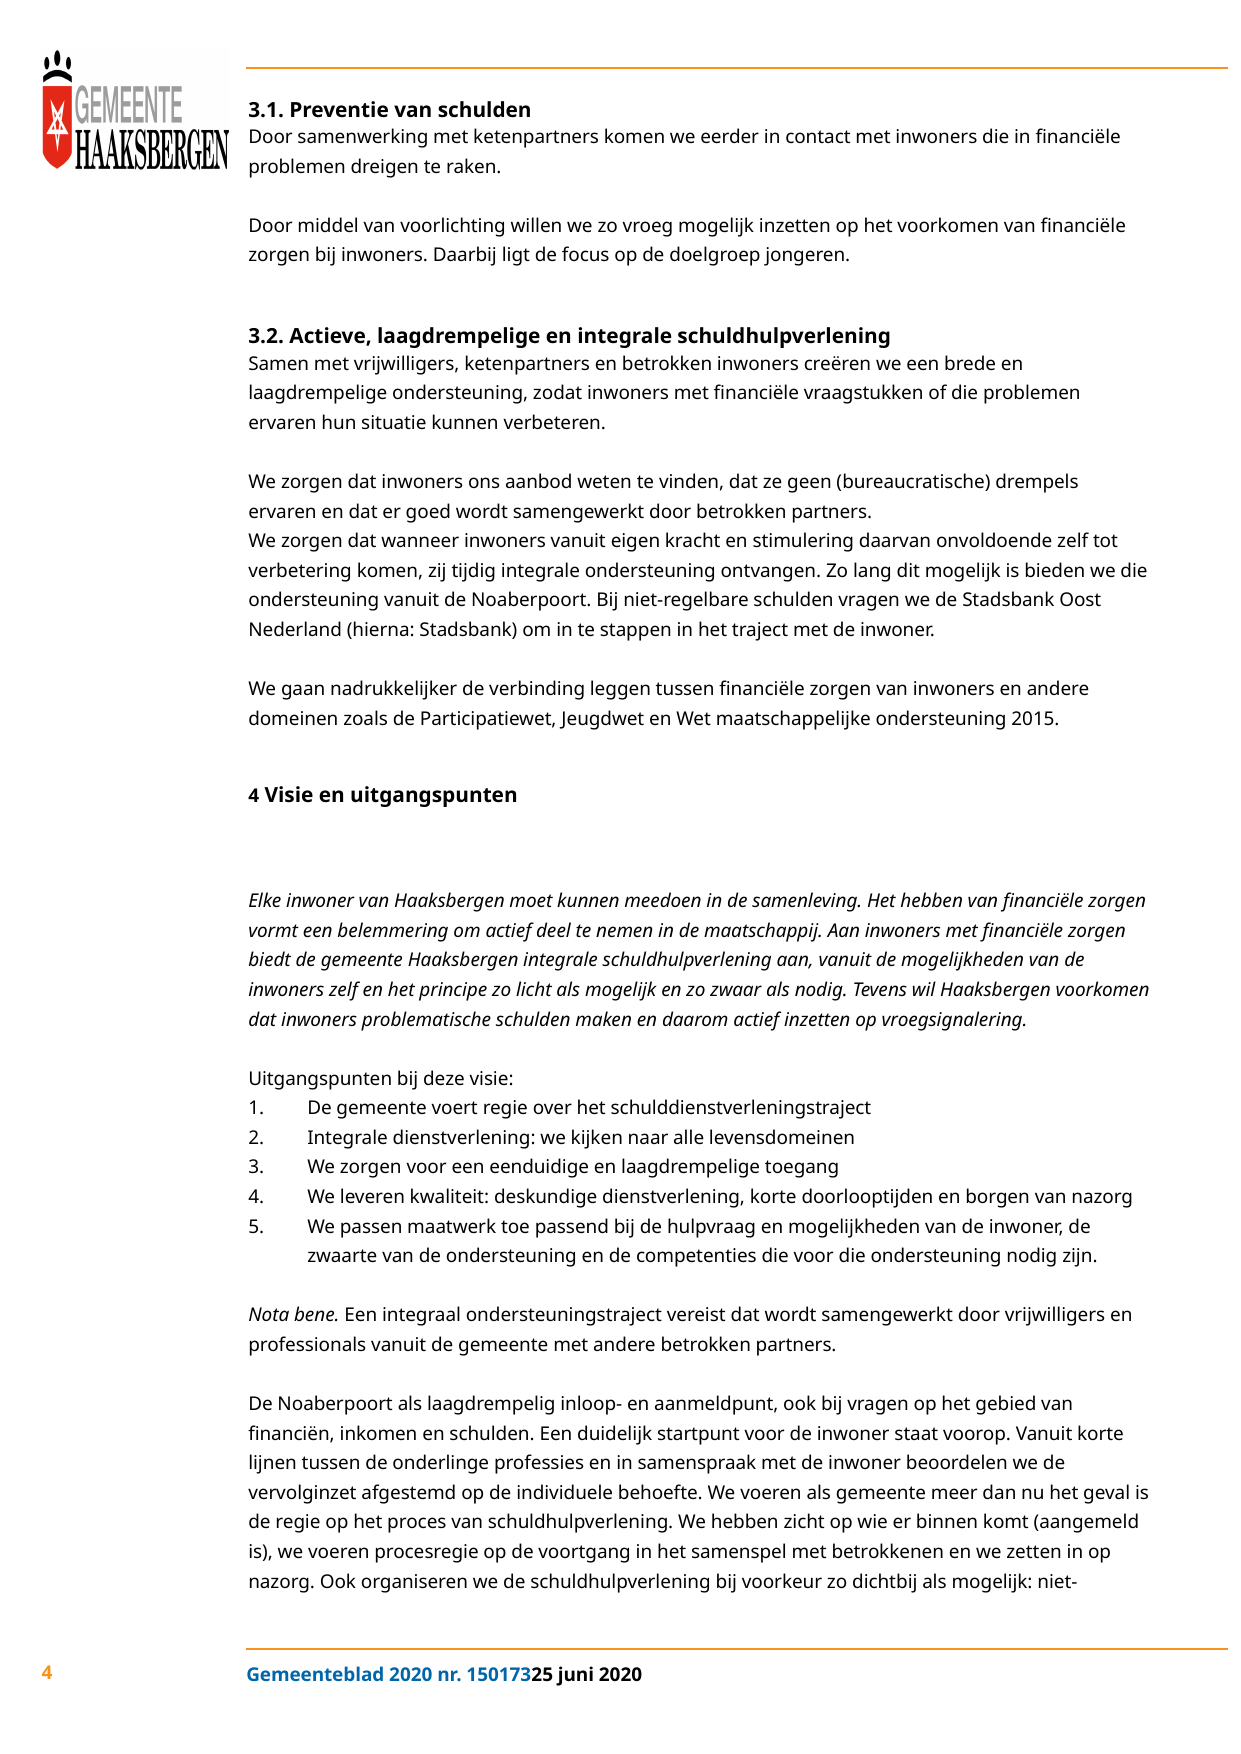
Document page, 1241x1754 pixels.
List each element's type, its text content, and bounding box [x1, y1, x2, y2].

text Door middel van voorlichting willen we zo vroeg mogelijk inzetten op het voorkomen van financiële zorgen bij inwoners. Daarbij ligt de focus op de doelgroep jongeren. [248, 212, 1152, 267]
picture [41, 47, 231, 172]
text We zorgen dat inwoners ons aanbod weten te vinden, dat ze geen (bureaucratische) drempels ervaren en dat er goed wordt samengewerkt door betrokken partners. [248, 468, 1152, 524]
text 3.1. Preventie van schulden [248, 95, 1152, 123]
text Elke inwoner van Haaksbergen moet kunnen meedoen in de samenleving. Het hebben van financiële zorgen vormt een belemmering om actief deel te nemen in de maatschappij. Aan inwoners met financiële zorgen biedt de gemeente Haaksbergen integrale schuldhulpverlening aan, vanuit de mogelijkheden van de inwoners zelf en het principe zo licht als mogelijk en zo zwaar als nodig. Tevens wil Haaksbergen voorkomen dat inwoners problematische schulden maken en daarom actief inzetten op vroegsignalering. [248, 887, 1152, 1032]
text Door samenwerking met ketenpartners komen we eerder in contact met inwoners die in financiële problemen dreigen te raken. [248, 123, 1152, 178]
text Uitgangspunten bij deze visie: [248, 1065, 1152, 1091]
list De gemeente voert regie over het schulddienstverleningstraject [248, 1094, 1152, 1120]
text Nota bene. Een integraal ondersteuningstraject vereist dat wordt samengewerkt door vrijwilligers en professionals vanuit de gemeente met andere betrokken partners. [248, 1302, 1152, 1357]
text 3.2. Actieve, laagdrempelige en integrale schuldhulpverlening [248, 322, 1152, 350]
text We gaan nadrukkelijker de verbinding leggen tussen financiële zorgen van inwoners en andere domeinen zoals de Participatiewet, Jeugdwet en Wet maatschappelijke ondersteuning 2015. [248, 675, 1152, 731]
list Integrale dienstverlening: we kijken naar alle levensdomeinen [248, 1124, 1152, 1150]
text De Noaberpoort als laagdrempelig inloop- en aanmeldpunt, ook bij vragen op het gebied van financiën, inkomen en schulden. Een duidelijk startpunt voor de inwoner staat voorop. Vanuit korte lijnen tussen de onderlinge professies en in samenspraak met de inwoner beoordelen we de vervolginzet afgestemd op de individuele behoefte. We voeren als gemeente meer dan nu het geval is de regie op het proces van schuldhulpverlening. We hebben zicht op wie er binnen komt (aangemeld is), we voeren procesregie op de voortgang in het samenspel met betrokkenen en we zetten in op nazorg. Ook organiseren we de schuldhulpverlening bij voorkeur zo dichtbij als mogelijk: niet- [248, 1390, 1152, 1594]
list We zorgen voor een eenduidige en laagdrempelige toegang [248, 1154, 1152, 1179]
text We zorgen dat wanneer inwoners vanuit eigen kracht en stimulering daarvan onvoldoende zelf tot verbetering komen, zij tijdig integrale ondersteuning ontvangen. Zo lang dit mogelijk is bieden we die ondersteuning vanuit de Noaberpoort. Bij niet-regelbare schulden vragen we de Stadsbank Oost Nederland (hierna: Stadsbank) om in te stappen in het traject met de inwoner. [248, 527, 1152, 642]
list We passen maatwerk toe passend bij de hulpvraag en mogelijkheden van de inwoner, de zwaarte van de ondersteuning en de competenties die voor die ondersteuning nodig zijn. [248, 1213, 1152, 1268]
text Samen met vrijwilligers, ketenpartners en betrokken inwoners creëren we een brede en laagdrempelige ondersteuning, zodat inwoners met financiële vraagstukken of die problemen ervaren hun situatie kunnen verbeteren. [248, 350, 1152, 435]
text 4 Visie en uitgangspunten [248, 780, 1152, 809]
list We leveren kwaliteit: deskundige dienstverlening, korte doorlooptijden en borgen van nazorg [248, 1183, 1152, 1209]
